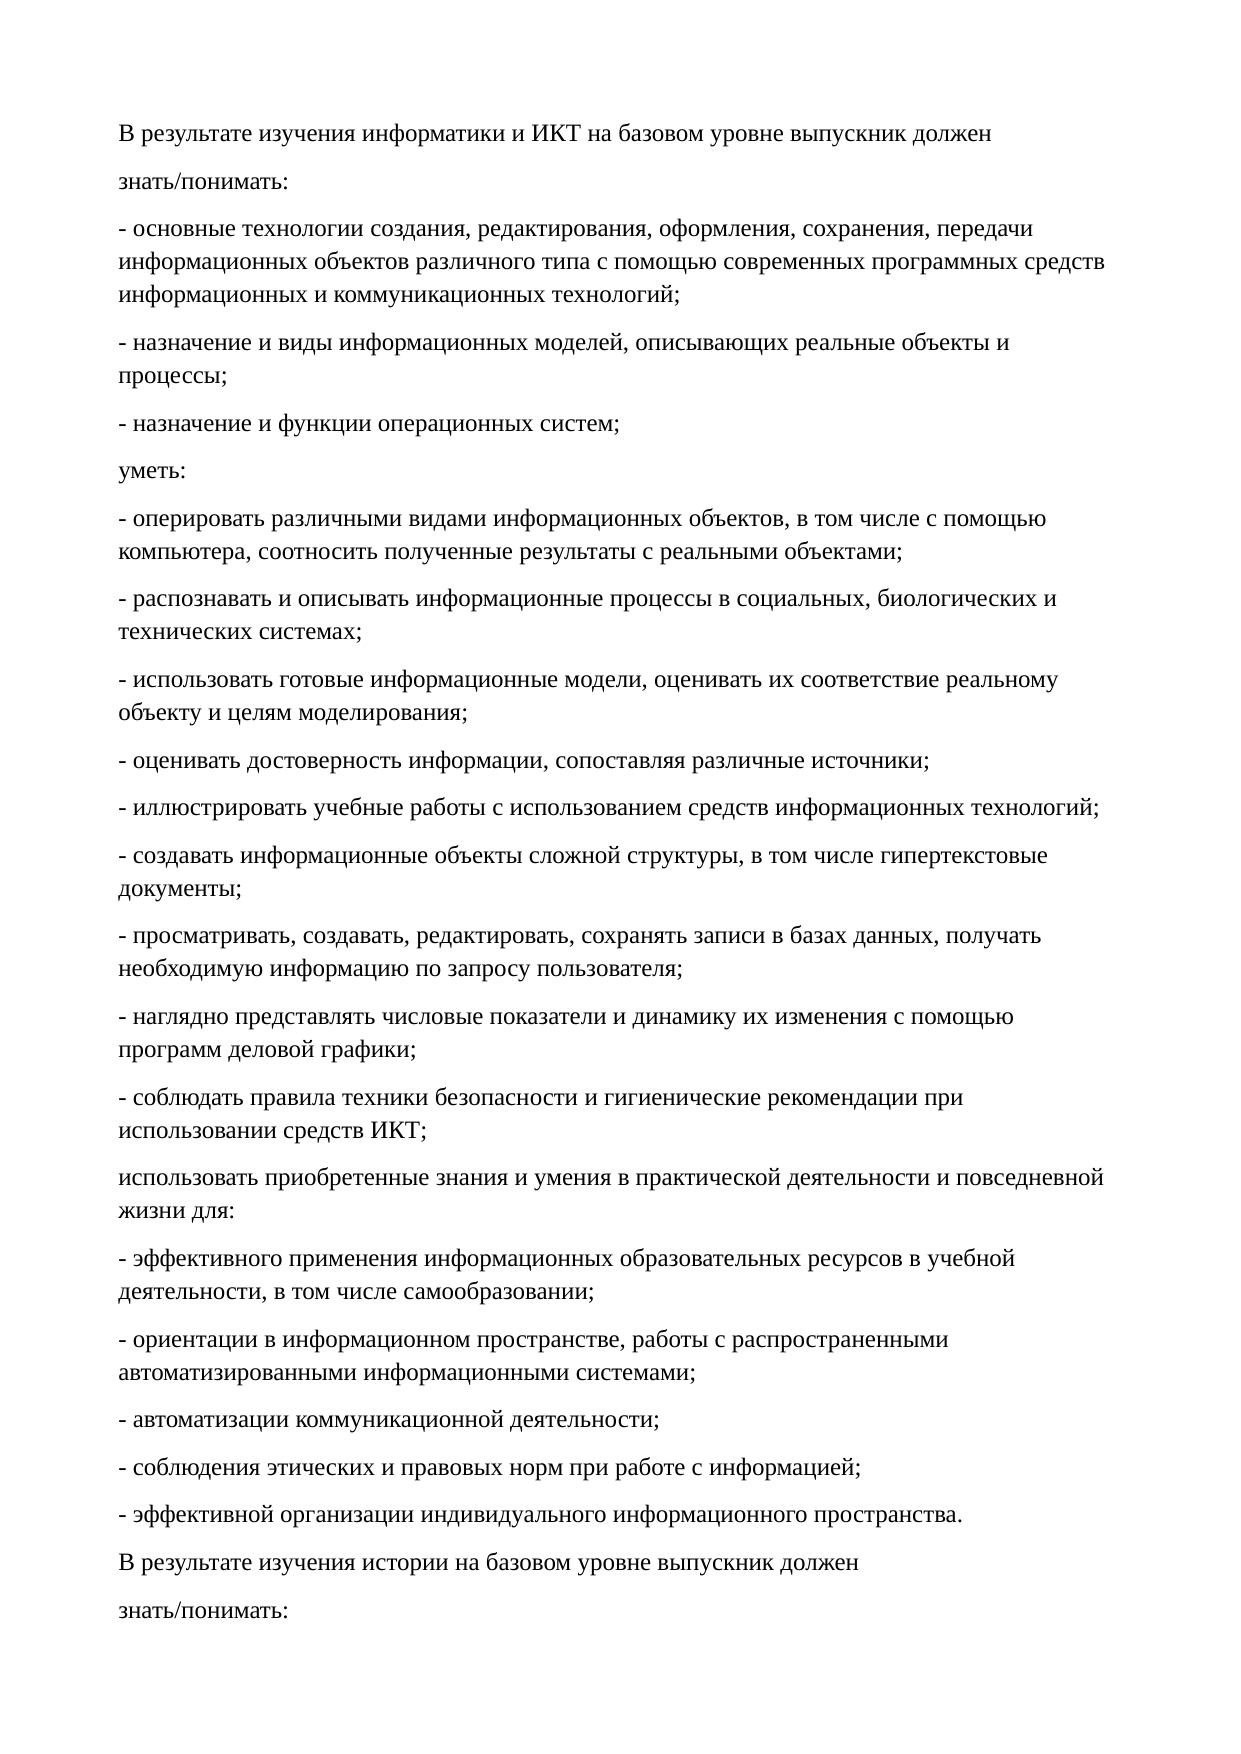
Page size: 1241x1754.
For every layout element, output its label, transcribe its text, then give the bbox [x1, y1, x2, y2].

text - автоматизации коммуникационной деятельности; [118, 1404, 1122, 1433]
text - соблюдать правила техники безопасности и гигиенические рекомендации при использовании средств ИКТ; [118, 1082, 1122, 1143]
text - основные технологии создания, редактирования, оформления, сохранения, передачи информационных объектов различного типа с помощью современных программных средств информационных и коммуникационных технологий; [118, 213, 1122, 308]
text - назначение и функции операционных систем; [118, 408, 1122, 436]
text знать/понимать: [118, 166, 1122, 194]
text - эффективного применения информационных образовательных ресурсов в учебной деятельности, в том числе самообразовании; [118, 1243, 1122, 1305]
text уметь: [118, 455, 1122, 484]
text - назначение и виды информационных моделей, описывающих реальные объекты и процессы; [118, 327, 1122, 389]
text - просматривать, создавать, редактировать, сохранять записи в базах данных, получать необходимую информацию по запросу пользователя; [118, 921, 1122, 982]
text - наглядно представлять числовые показатели и динамику их изменения с помощью программ деловой графики; [118, 1001, 1122, 1063]
text - соблюдения этических и правовых норм при работе с информацией; [118, 1452, 1122, 1481]
text - иллюстрировать учебные работы с использованием средств информационных технологий; [118, 792, 1122, 821]
text - распознавать и описывать информационные процессы в социальных, биологических и технических системах; [118, 583, 1122, 645]
text - оценивать достоверность информации, сопоставляя различные источники; [118, 745, 1122, 773]
text - оперировать различными видами информационных объектов, в том числе с помощью компьютера, соотносить полученные результаты с реальными объектами; [118, 503, 1122, 564]
text - ориентации в информационном пространстве, работы с распространенными автоматизированными информационными системами; [118, 1324, 1122, 1385]
text - использовать готовые информационные модели, оценивать их соответствие реальному объекту и целям моделирования; [118, 664, 1122, 726]
text использовать приобретенные знания и умения в практической деятельности и повседневной жизни для: [118, 1162, 1122, 1224]
text В результате изучения истории на базовом уровне выпускник должен [118, 1547, 1122, 1576]
text - эффективной организации индивидуального информационного пространства. [118, 1499, 1122, 1528]
text - создавать информационные объекты сложной структуры, в том числе гипертекстовые документы; [118, 840, 1122, 902]
text В результате изучения информатики и ИКТ на базовом уровне выпускник должен [118, 118, 1122, 147]
text знать/понимать: [118, 1595, 1122, 1623]
